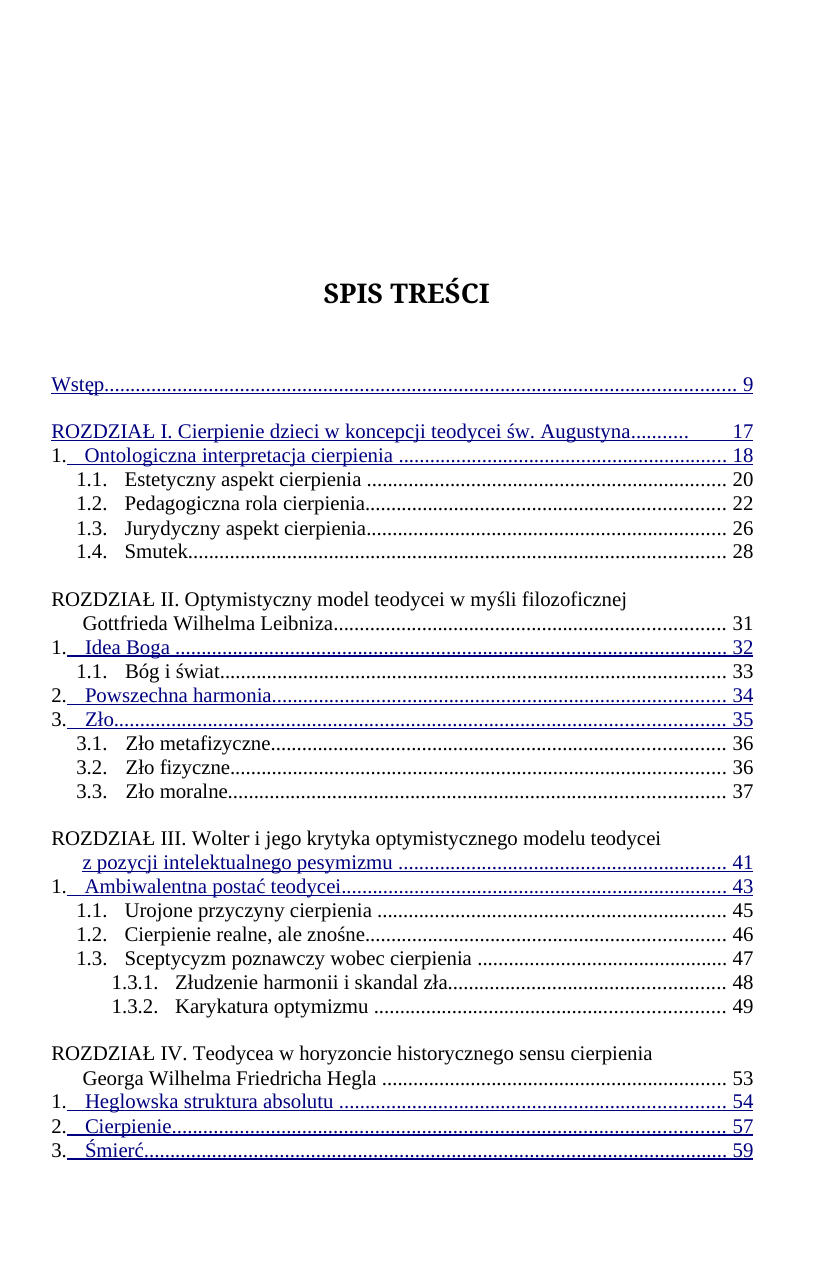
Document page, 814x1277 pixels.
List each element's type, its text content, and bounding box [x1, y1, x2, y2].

text Gottfrieda Wilhelma Leibniza 31 [51, 611, 762, 634]
text z pozycji intelektualnego pesymizmu 41 [51, 850, 762, 874]
text ROZDZIAŁ I. Cierpienie dzieci w koncepcji teodycei św. Augustyna 17 [51, 419, 762, 443]
list Pedagogiczna rola cierpienia 22 [51, 491, 762, 515]
text ROZDZIAŁ III. Wolter i jego krytyka optymistycznego modelu teodycei [51, 826, 762, 850]
text ROZDZIAŁ II. Optymistyczny model teodycei w myśli filozoficznej [51, 586, 762, 611]
list Urojone przyczyny cierpienia 45 [51, 898, 762, 922]
list Zło fizyczne 36 [51, 755, 762, 779]
list Cierpienie realne, ale znośne 46 [51, 922, 762, 946]
list Smutek 28 [51, 539, 762, 563]
list Cierpienie 57 [51, 1113, 762, 1138]
list Śmierć 59 [51, 1138, 762, 1162]
text Georga Wilhelma Friedricha Hegla 53 [51, 1065, 762, 1089]
list Estetyczny aspekt cierpienia 20 [51, 467, 762, 491]
list Ambiwalentna postać teodycei 43 [51, 874, 762, 898]
list Heglowska struktura absolutu 54 [51, 1089, 762, 1113]
list Sceptycyzm poznawczy wobec cierpienia 47 [51, 946, 762, 970]
list Zło metafizyczne 36 [51, 731, 762, 755]
list Karykatura optymizmu 49 [51, 994, 762, 1018]
list Ontologiczna interpretacja cierpienia 18 [51, 443, 762, 467]
list Zło 35 [51, 707, 762, 731]
list Jurydyczny aspekt cierpienia 26 [51, 515, 762, 539]
text Wstęp 9 [51, 372, 762, 396]
list Bóg i świat 33 [51, 659, 762, 683]
list Powszechna harmonia 34 [51, 683, 762, 707]
list Złudzenie harmonii i skandal zła 48 [51, 970, 762, 994]
list Zło moralne 37 [51, 779, 762, 803]
list Idea Boga 32 [51, 634, 762, 659]
subtitle SPIS TREŚCI [51, 275, 762, 312]
text ROZDZIAŁ IV. Teodycea w horyzoncie historycznego sensu cierpienia [51, 1041, 762, 1065]
